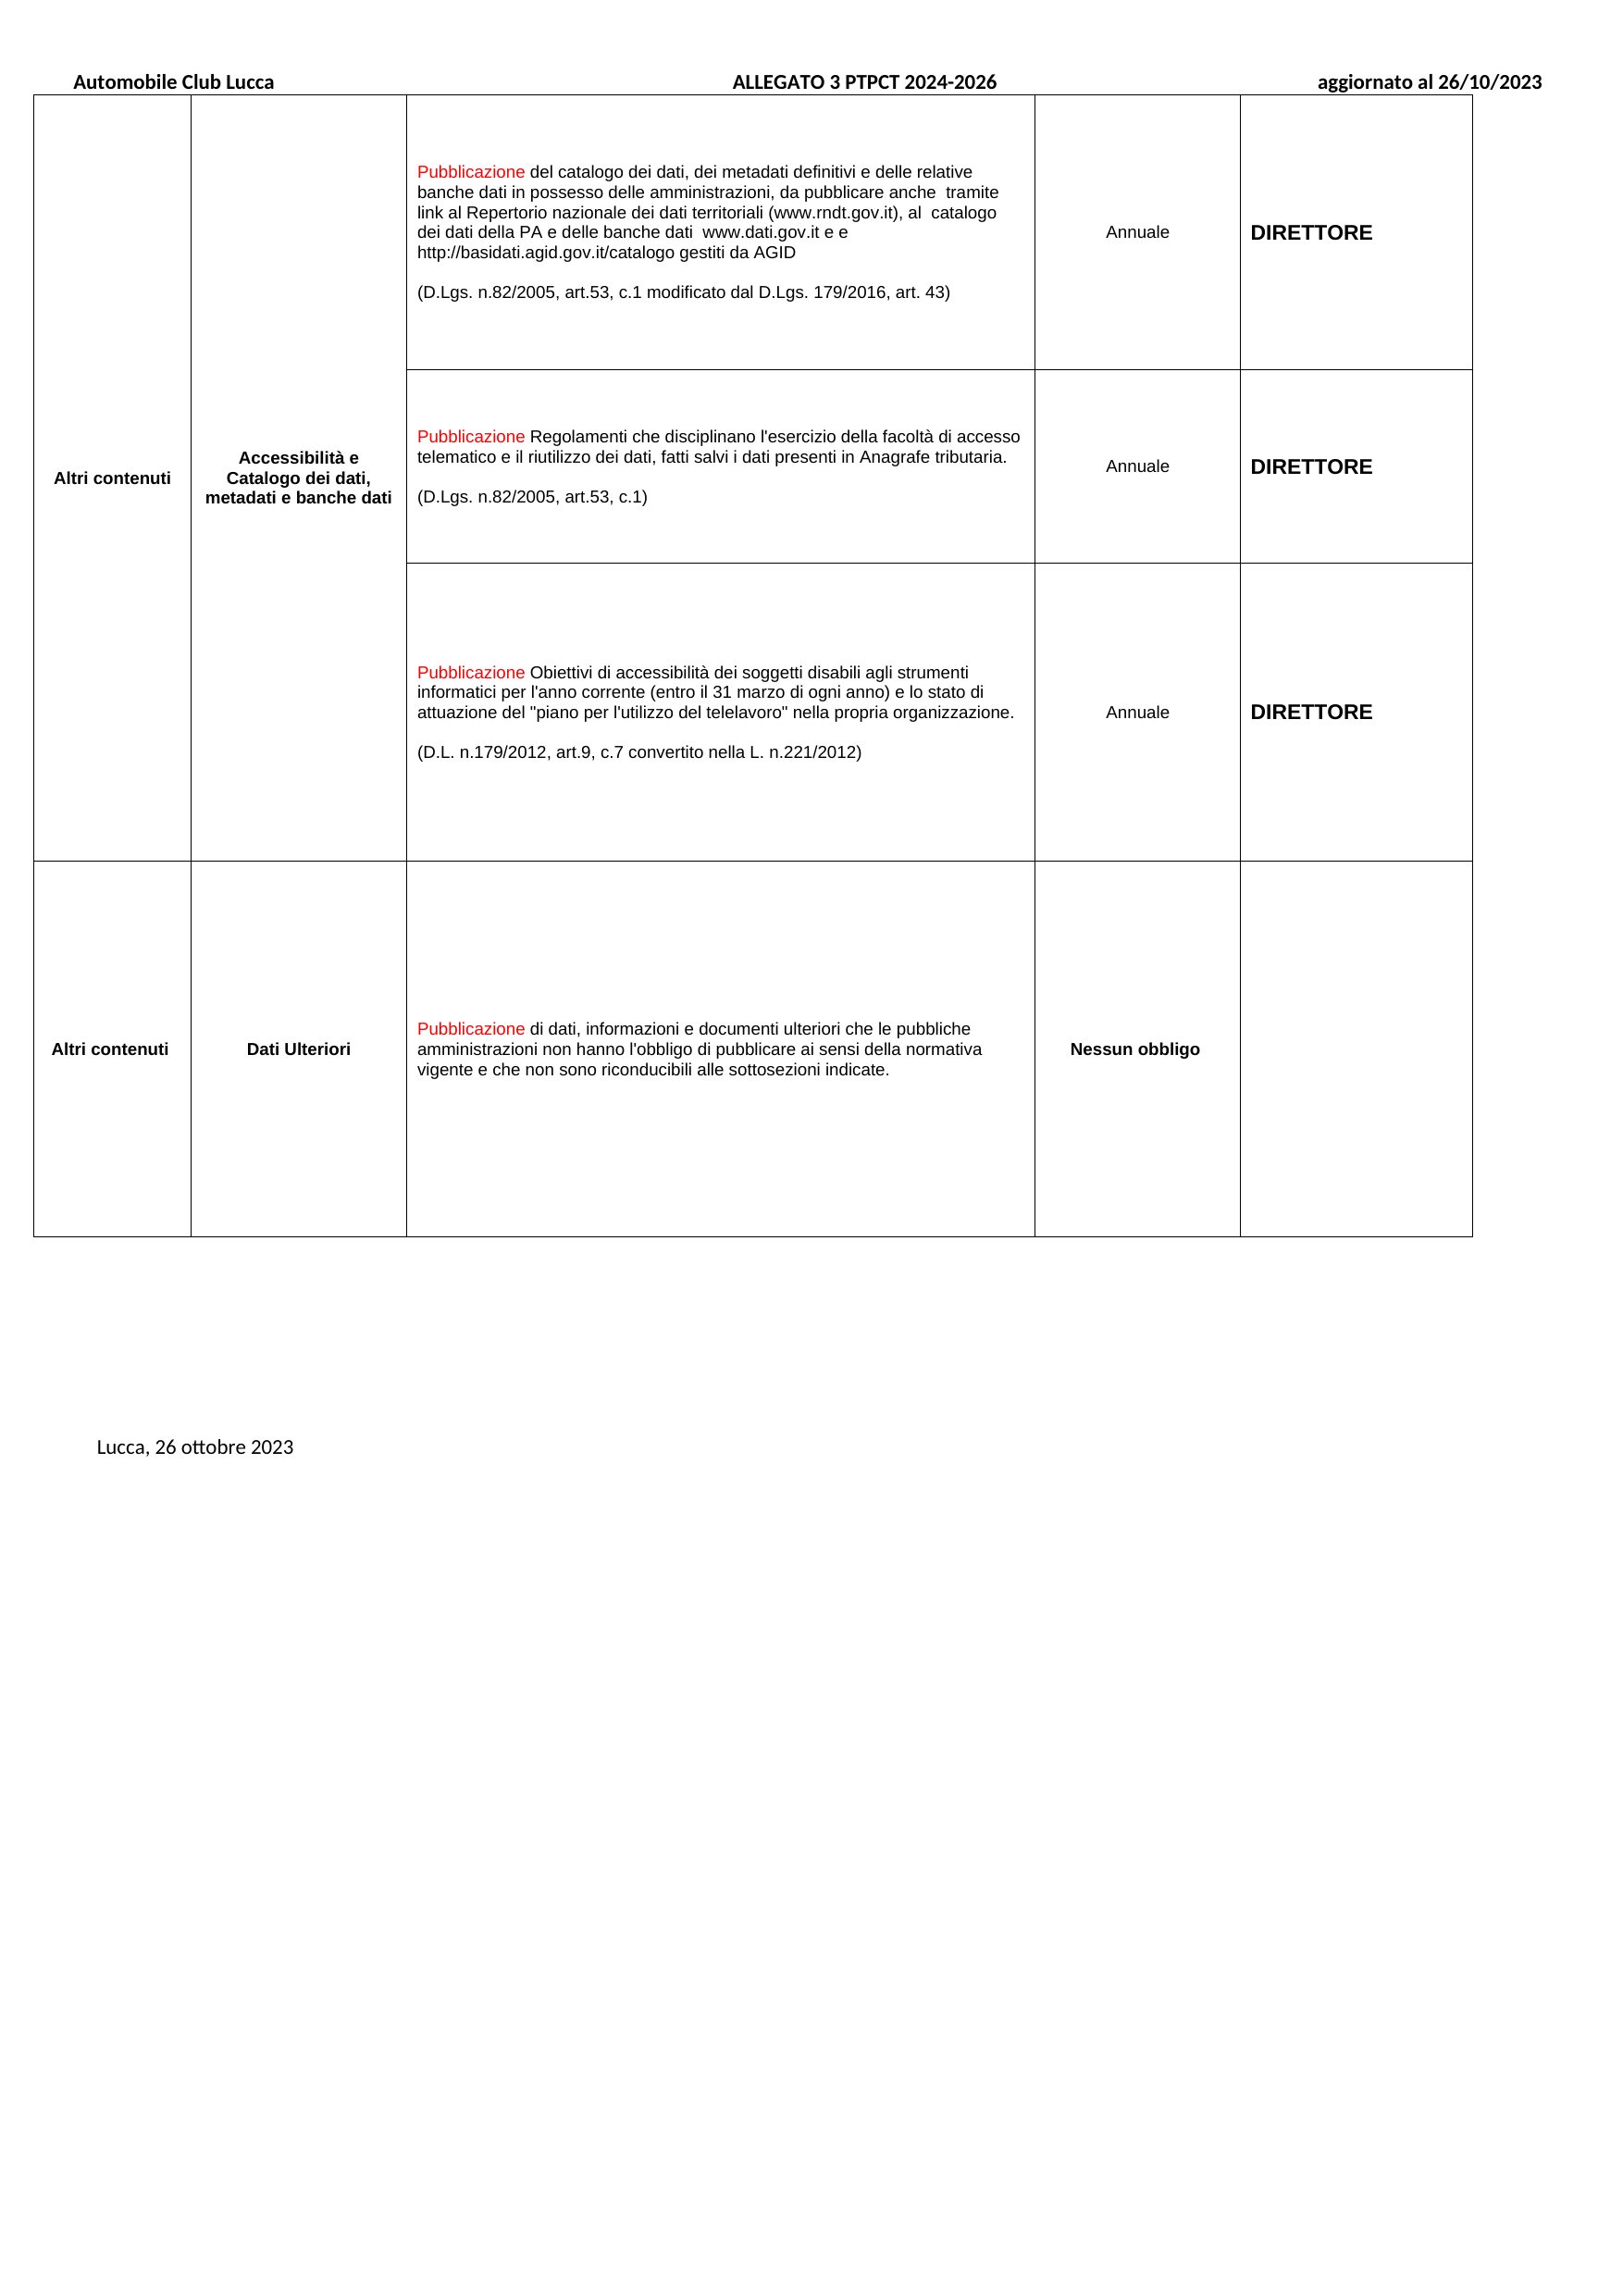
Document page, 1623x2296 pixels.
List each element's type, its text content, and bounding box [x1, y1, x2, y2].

table_cell Annuale [1035, 370, 1240, 563]
table_cell Nessun obbligo [1035, 862, 1240, 1236]
table_cell [1241, 862, 1472, 1236]
table_cell Pubblicazione Obiettivi di accessibilità dei soggetti disabili agli strumenti informatici per l'anno corrente (entro il 31 marzo di ogni anno) e lo stato di attuazione del "piano per l'utilizzo del telelavoro" nella propria organizzazione. (D.L. n.179/2012, art.9, c.7 convertito nella L. n.221/2012) [407, 564, 1035, 861]
table_cell Annuale [1035, 564, 1240, 861]
table_cell Pubblicazione Regolamenti che disciplinano l'esercizio della facoltà di accesso telematico e il riutilizzo dei dati, fatti salvi i dati presenti in Anagrafe tributaria. (D.Lgs. n.82/2005, art.53, c.1) [407, 370, 1035, 563]
text Lucca, 26 ottobre 2023 [27, 1433, 1555, 1459]
table_cell Pubblicazione di dati, informazioni e documenti ulteriori che le pubbliche amministrazioni non hanno l'obbligo di pubblicare ai sensi della normativa vigente e che non sono riconducibili alle sottosezioni indicate. [407, 862, 1035, 1236]
table_cell Annuale [1035, 95, 1240, 369]
table_cell DIRETTORE [1241, 370, 1472, 563]
table_cell DIRETTORE [1241, 564, 1472, 861]
table_cell Accessibilità e Catalogo dei dati, metadati e banche dati [192, 95, 406, 861]
table_cell Altri contenuti [34, 862, 191, 1236]
table_cell Pubblicazione del catalogo dei dati, dei metadati definitivi e delle relative banche dati in possesso delle amministrazioni, da pubblicare anche tramite link al Repertorio nazionale dei dati territoriali (www.rndt.gov.it), al catalogo dei dati della PA e delle banche dati www.dati.gov.it e e http://basidati.agid.gov.it/catalogo gestiti da AGID (D.Lgs. n.82/2005, art.53, c.1 modificato dal D.Lgs. 179/2016, art. 43) [407, 95, 1035, 369]
table_cell Altri contenuti [34, 95, 191, 861]
table_cell Dati Ulteriori [192, 862, 406, 1236]
table_cell DIRETTORE [1241, 95, 1472, 369]
